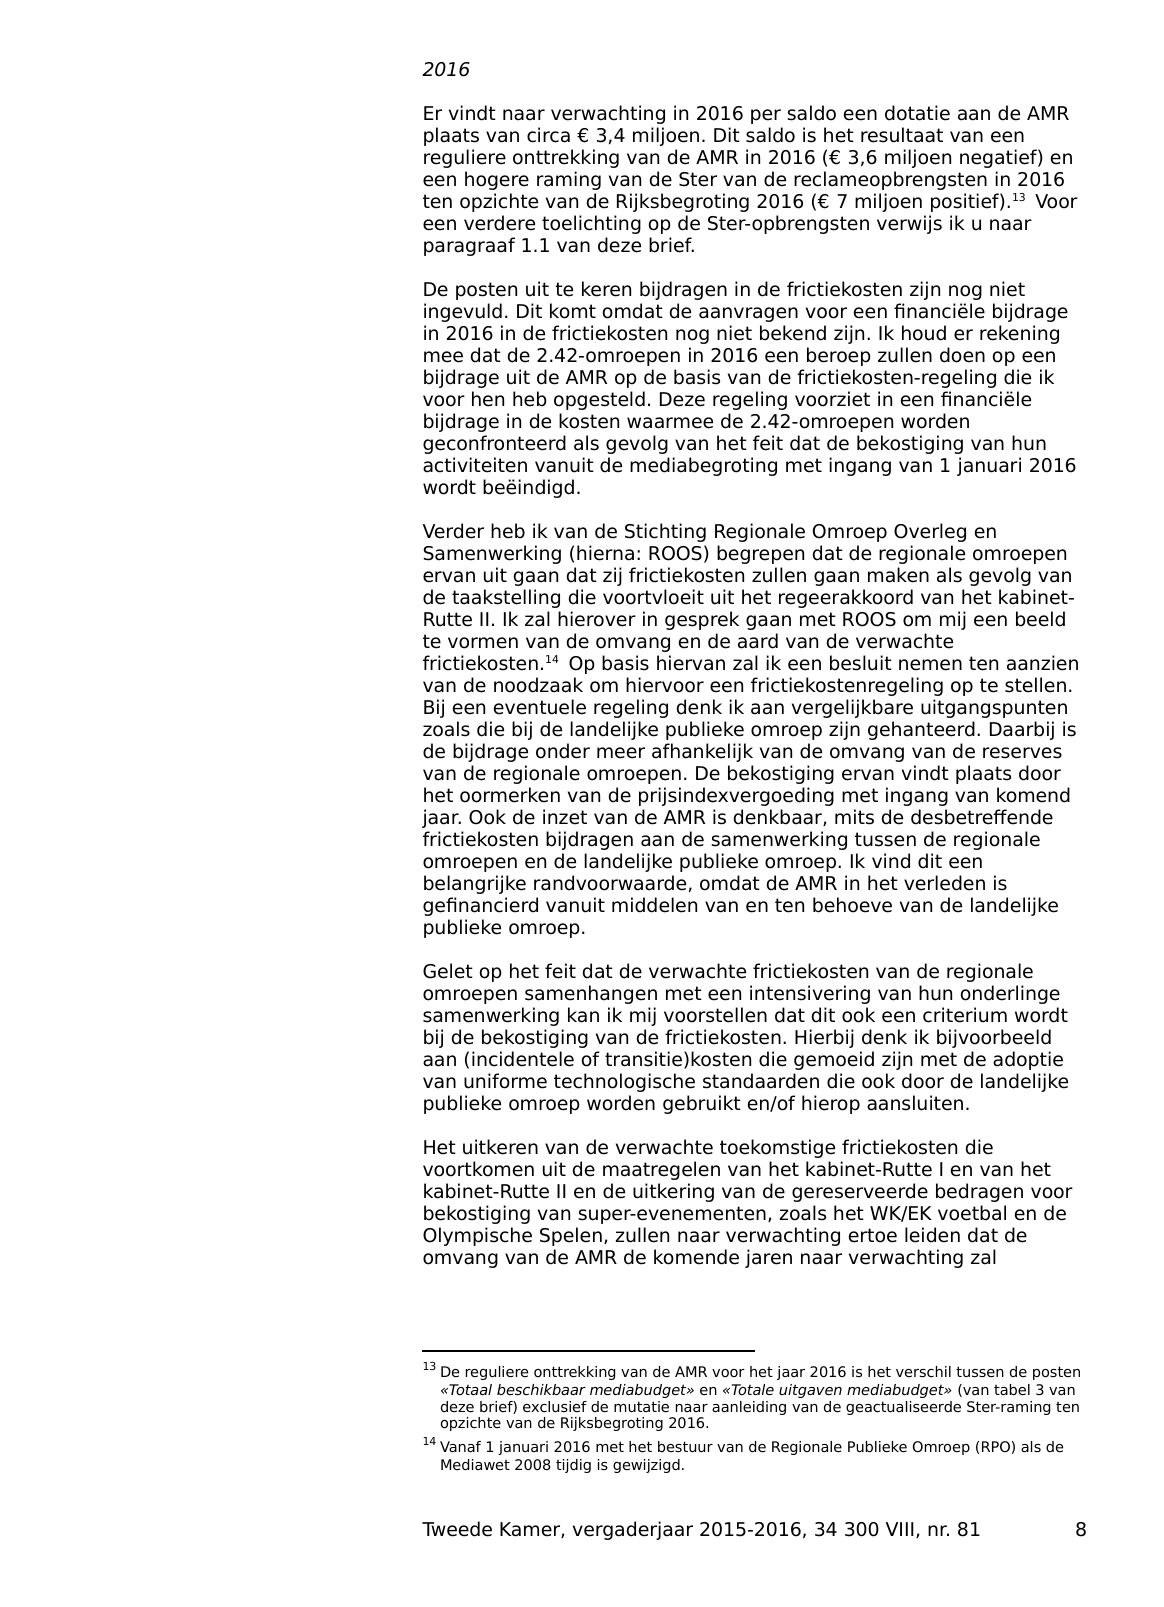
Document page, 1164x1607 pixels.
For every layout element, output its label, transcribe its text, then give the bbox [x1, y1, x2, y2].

text De posten uit te keren bijdragen in de frictiekosten zijn nog niet ingevuld. Dit komt omdat de aanvragen voor een financiële bijdrage in 2016 in de frictiekosten nog niet bekend zijn. Ik houd er rekening mee dat de 2.42-omroepen in 2016 een beroep zullen doen op een bijdrage uit de AMR op de basis van de frictiekosten-regeling die ik voor hen heb opgesteld. Deze regeling voorziet in een financiële bijdrage in de kosten waarmee de 2.42-omroepen worden geconfronteerd als gevolg van het feit dat de bekostiging van hun activiteiten vanuit de mediabegroting met ingang van 1 januari 2016 wordt beëindigd. [422, 279, 1087, 499]
subtitle 2016 [422, 59, 1087, 81]
text Gelet op het feit dat de verwachte frictiekosten van de regionale omroepen samenhangen met een intensivering van hun onderlinge samenwerking kan ik mij voorstellen dat dit ook een criterium wordt bij de bekostiging van de frictiekosten. Hierbij denk ik bijvoorbeeld aan (incidentele of transitie)kosten die gemoeid zijn met de adoptie van uniforme technologische standaarden die ook door de landelijke publieke omroep worden gebruikt en/of hierop aansluiten. [422, 961, 1087, 1115]
text Er vindt naar verwachting in 2016 per saldo een dotatie aan de AMR plaats van circa € 3,4 miljoen. Dit saldo is het resultaat van een reguliere onttrekking van de AMR in 2016 (€ 3,6 miljoen negatief) en een hogere raming van de Ster van de reclameopbrengsten in 2016 ten opzichte van de Rijksbegroting 2016 (€ 7 miljoen positief). Voor een verdere toelichting op de Ster-opbrengsten verwijs ik u naar paragraaf 1.1 van deze brief. [422, 103, 1087, 257]
text De reguliere onttrekking van de AMR voor het jaar 2016 is het verschil tussen de posten «Totaal beschikbaar mediabudget» en «Totale uitgaven mediabudget» (van tabel 3 van deze brief) exclusief de mutatie naar aanleiding van de geactualiseerde Ster-raming ten opzichte van de Rijksbegroting 2016. [422, 1360, 1087, 1432]
text Het uitkeren van de verwachte toekomstige frictiekosten die voortkomen uit de maatregelen van het kabinet-Rutte I en van het kabinet-Rutte II en de uitkering van de gereserveerde bedragen voor bekostiging van super-evenementen, zoals het WK/EK voetbal en de Olympische Spelen, zullen naar verwachting ertoe leiden dat de omvang van de AMR de komende jaren naar verwachting zal afnemen. Eventuele tegenvallers van de reclameopbrengsten kunnen ook een neerwaartse impact hebben op de omvang van de AMR. [422, 1137, 1087, 1269]
text Verder heb ik van de Stichting Regionale Omroep Overleg en Samenwerking (hierna: ROOS) begrepen dat de regionale omroepen ervan uit gaan dat zij frictiekosten zullen gaan maken als gevolg van de taakstelling die voortvloeit uit het regeerakkoord van het kabinet-Rutte II. Ik zal hierover in gesprek gaan met ROOS om mij een beeld te vormen van de omvang en de aard van de verwachte frictiekosten. Op basis hiervan zal ik een besluit nemen ten aanzien van de noodzaak om hiervoor een frictiekostenregeling op te stellen. Bij een eventuele regeling denk ik aan vergelijkbare uitgangspunten zoals die bij de landelijke publieke omroep zijn gehanteerd. Daarbij is de bijdrage onder meer afhankelijk van de omvang van de reserves van de regionale omroepen. De bekostiging ervan vindt plaats door het oormerken van de prijsindexvergoeding met ingang van komend jaar. Ook de inzet van de AMR is denkbaar, mits de desbetreffende frictiekosten bijdragen aan de samenwerking tussen de regionale omroepen en de landelijke publieke omroep. Ik vind dit een belangrijke randvoorwaarde, omdat de AMR in het verleden is gefinancierd vanuit middelen van en ten behoeve van de landelijke publieke omroep. [422, 521, 1087, 939]
text Vanaf 1 januari 2016 met het bestuur van de Regionale Publieke Omroep (RPO) als de Mediawet 2008 tijdig is gewijzigd. [422, 1435, 1087, 1474]
